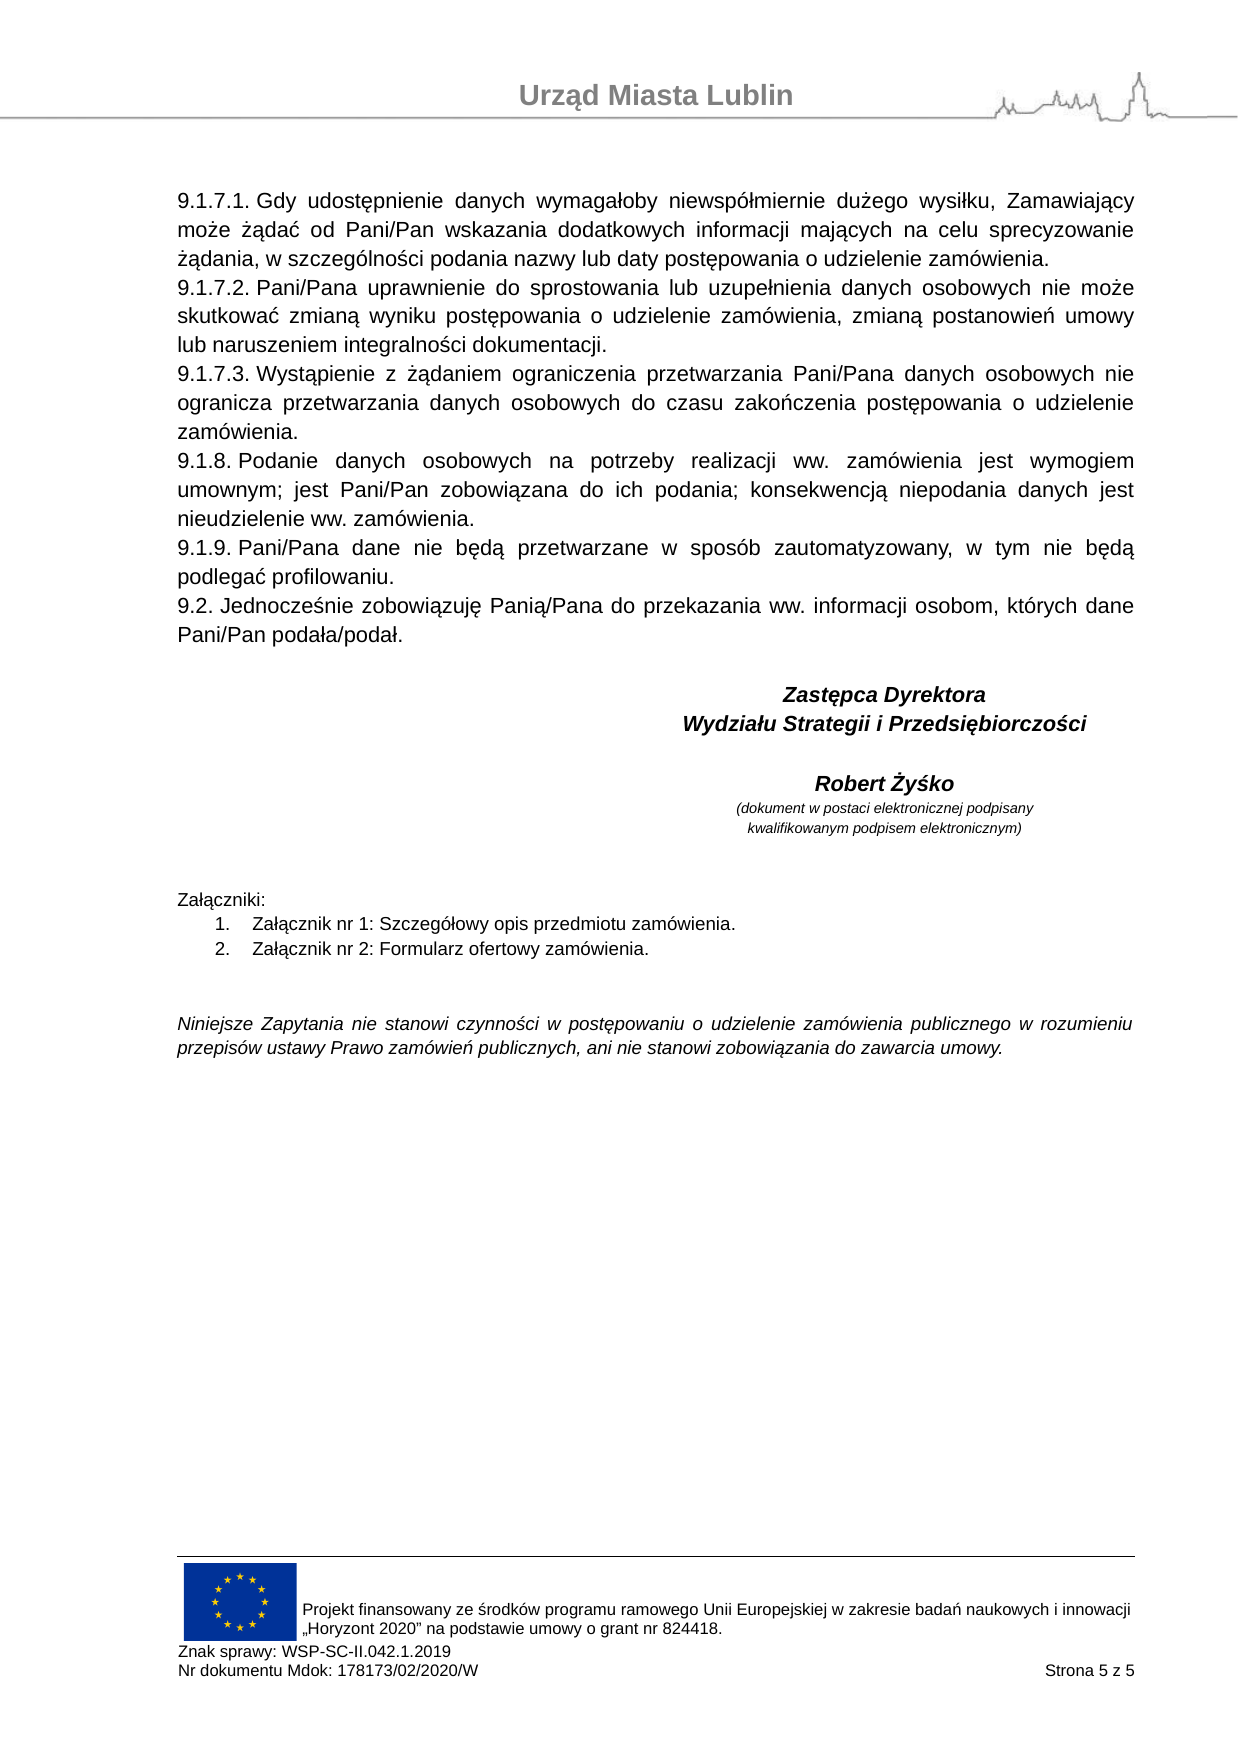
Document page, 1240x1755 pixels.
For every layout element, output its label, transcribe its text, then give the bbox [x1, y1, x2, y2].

text Niniejsze Zapytania nie stanowi czynności w postępowaniu o udzielenie zamówienia publicznego w rozumieniu przepisów ustawy Prawo zamówień publicznych, ani nie stanowi zobowiązania do zawarcia umowy. [177, 1012, 1135, 1059]
subtitle Pani/Pana uprawnienie do sprostowania lub uzupełnienia danych osobowych nie może skutkować zmianą wyniku postępowania o udzielenie zamówienia, zmianą postanowień umowy lub naruszeniem integralności dokumentacji. [177, 274, 1135, 357]
subtitle Załącznik nr 2: Formularz ofertowy zamówienia. [214, 938, 1135, 959]
text Załączniki: [177, 888, 1135, 910]
subtitle Gdy udostępnienie danych wymagałoby niewspółmiernie dużego wysiłku, Zamawiający może żądać od Pani/Pan wskazania dodatkowych informacji mających na celu sprecyzowanie żądania, w szczególności podania nazwy lub daty postępowania o udzielenie zamówienia. [177, 187, 1135, 271]
subtitle Pani/Pana dane nie będą przetwarzane w sposób zautomatyzowany, w tym nie będą podlegać profilowaniu. [177, 535, 1135, 589]
subtitle Załącznik nr 1: Szczegółowy opis przedmiotu zamówienia. [214, 913, 1135, 935]
picture [183, 1563, 297, 1641]
subtitle Wystąpienie z żądaniem ograniczenia przetwarzania Pani/Pana danych osobowych nie ogranicza przetwarzania danych osobowych do czasu zakończenia postępowania o udzielenie zamówienia. [177, 361, 1135, 444]
subtitle Jednocześnie zobowiązuję Panią/Pana do przekazania ww. informacji osobom, których dane Pani/Pan podała/podał. [177, 593, 1135, 647]
text Zastępca Dyrektora Wydziału Strategii i Przedsiębiorczości [635, 682, 1135, 736]
subtitle Podanie danych osobowych na potrzeby realizacji ww. zamówienia jest wymogiem umownym; jest Pani/Pan zobowiązana do ich podania; konsekwencją niepodania danych jest nieudzielenie ww. zamówienia. [177, 448, 1135, 531]
picture [0, 72, 1240, 125]
text (dokument w postaci elektronicznej podpisany kwalifikowanym podpisem elektronicznym) [635, 800, 1135, 836]
text Robert Żyśko [635, 771, 1135, 796]
